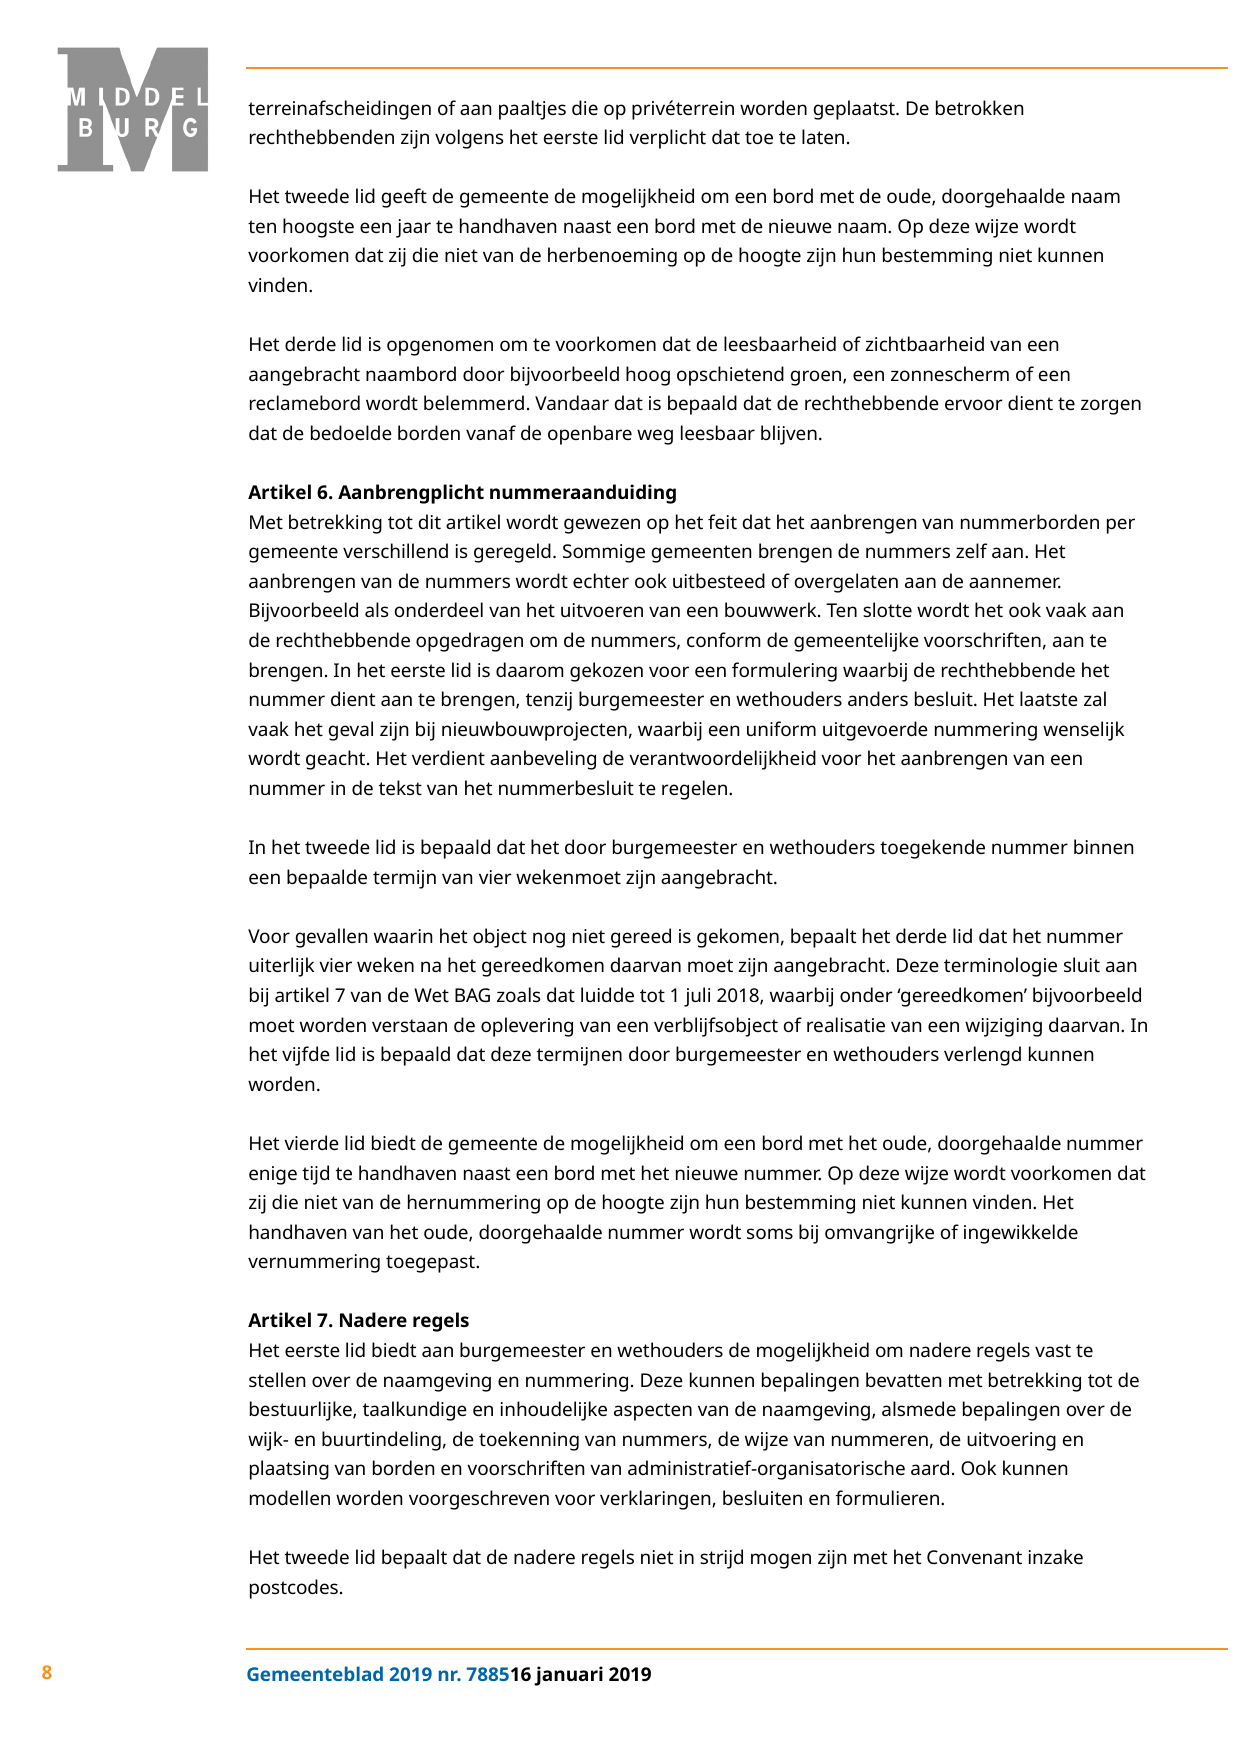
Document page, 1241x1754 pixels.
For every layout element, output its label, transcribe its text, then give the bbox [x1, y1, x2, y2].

text Voor gevallen waarin het object nog niet gereed is gekomen, bepaalt het derde lid dat het nummer uiterlijk vier weken na het gereedkomen daarvan moet zijn aangebracht. Deze terminologie sluit aan bij artikel 7 van de Wet BAG zoals dat luidde tot 1 juli 2018, waarbij onder ‘gereedkomen’ bijvoorbeeld moet worden verstaan de oplevering van een verblijfsobject of realisatie van een wijziging daarvan. In het vijfde lid is bepaald dat deze termijnen door burgemeester en wethouders verlengd kunnen worden. [248, 923, 1152, 1097]
text terreinafscheidingen of aan paaltjes die op privéterrein worden geplaatst. De betrokken rechthebbenden zijn volgens het eerste lid verplicht dat toe te laten. [248, 95, 1152, 150]
text Het vierde lid biedt de gemeente de mogelijkheid om een bord met het oude, doorgehaalde nummer enige tijd te handhaven naast een bord met het nieuwe nummer. Op deze wijze wordt voorkomen dat zij die niet van de hernummering op de hoogte zijn hun bestemming niet kunnen vinden. Het handhaven van het oude, doorgehaalde nummer wordt soms bij omvangrijke of ingewikkelde vernummering toegepast. [248, 1130, 1152, 1274]
text Met betrekking tot dit artikel wordt gewezen op het feit dat het aanbrengen van nummerborden per gemeente verschillend is geregeld. Sommige gemeenten brengen de nummers zelf aan. Het aanbrengen van de nummers wordt echter ook uitbesteed of overgelaten aan de aannemer. Bijvoorbeeld als onderdeel van het uitvoeren van een bouwwerk. Ten slotte wordt het ook vaak aan de rechthebbende opgedragen om de nummers, conform de gemeentelijke voorschriften, aan te brengen. In het eerste lid is daarom gekozen voor een formulering waarbij de rechthebbende het nummer dient aan te brengen, tenzij burgemeester en wethouders anders besluit. Het laatste zal vaak het geval zijn bij nieuwbouwprojecten, waarbij een uniform uitgevoerde nummering wenselijk wordt geacht. Het verdient aanbeveling de verantwoordelijkheid voor het aanbrengen van een nummer in de tekst van het nummerbesluit te regelen. [248, 509, 1152, 801]
text Het tweede lid geeft de gemeente de mogelijkheid om een bord met de oude, doorgehaalde naam ten hoogste een jaar te handhaven naast een bord met de nieuwe naam. Op deze wijze wordt voorkomen dat zij die niet van de herbenoeming op de hoogte zijn hun bestemming niet kunnen vinden. [248, 183, 1152, 298]
picture [41, 47, 231, 172]
text Het eerste lid biedt aan burgemeester en wethouders de mogelijkheid om nadere regels vast te stellen over de naamgeving en nummering. Deze kunnen bepalingen bevatten met betrekking tot de bestuurlijke, taalkundige en inhoudelijke aspecten van de naamgeving, alsmede bepalingen over de wijk- en buurtindeling, de toekenning van nummers, de wijze van nummeren, de uitvoering en plaatsing van borden en voorschriften van administratief-organisatorische aard. Ook kunnen modellen worden voorgeschreven voor verklaringen, besluiten en formulieren. [248, 1337, 1152, 1511]
text In het tweede lid is bepaald dat het door burgemeester en wethouders toegekende nummer binnen een bepaalde termijn van vier wekenmoet zijn aangebracht. [248, 834, 1152, 890]
text Artikel 7. Nadere regels [248, 1308, 1152, 1333]
text Het tweede lid bepaalt dat de nadere regels niet in strijd mogen zijn met het Convenant inzake postcodes. [248, 1544, 1152, 1600]
text Het derde lid is opgenomen om te voorkomen dat de leesbaarheid of zichtbaarheid van een aangebracht naambord door bijvoorbeeld hoog opschietend groen, een zonnescherm of een reclamebord wordt belemmerd. Vandaar dat is bepaald dat de rechthebbende ervoor dient te zorgen dat de bedoelde borden vanaf de openbare weg leesbaar blijven. [248, 331, 1152, 446]
text Artikel 6. Aanbrengplicht nummeraanduiding [248, 479, 1152, 505]
